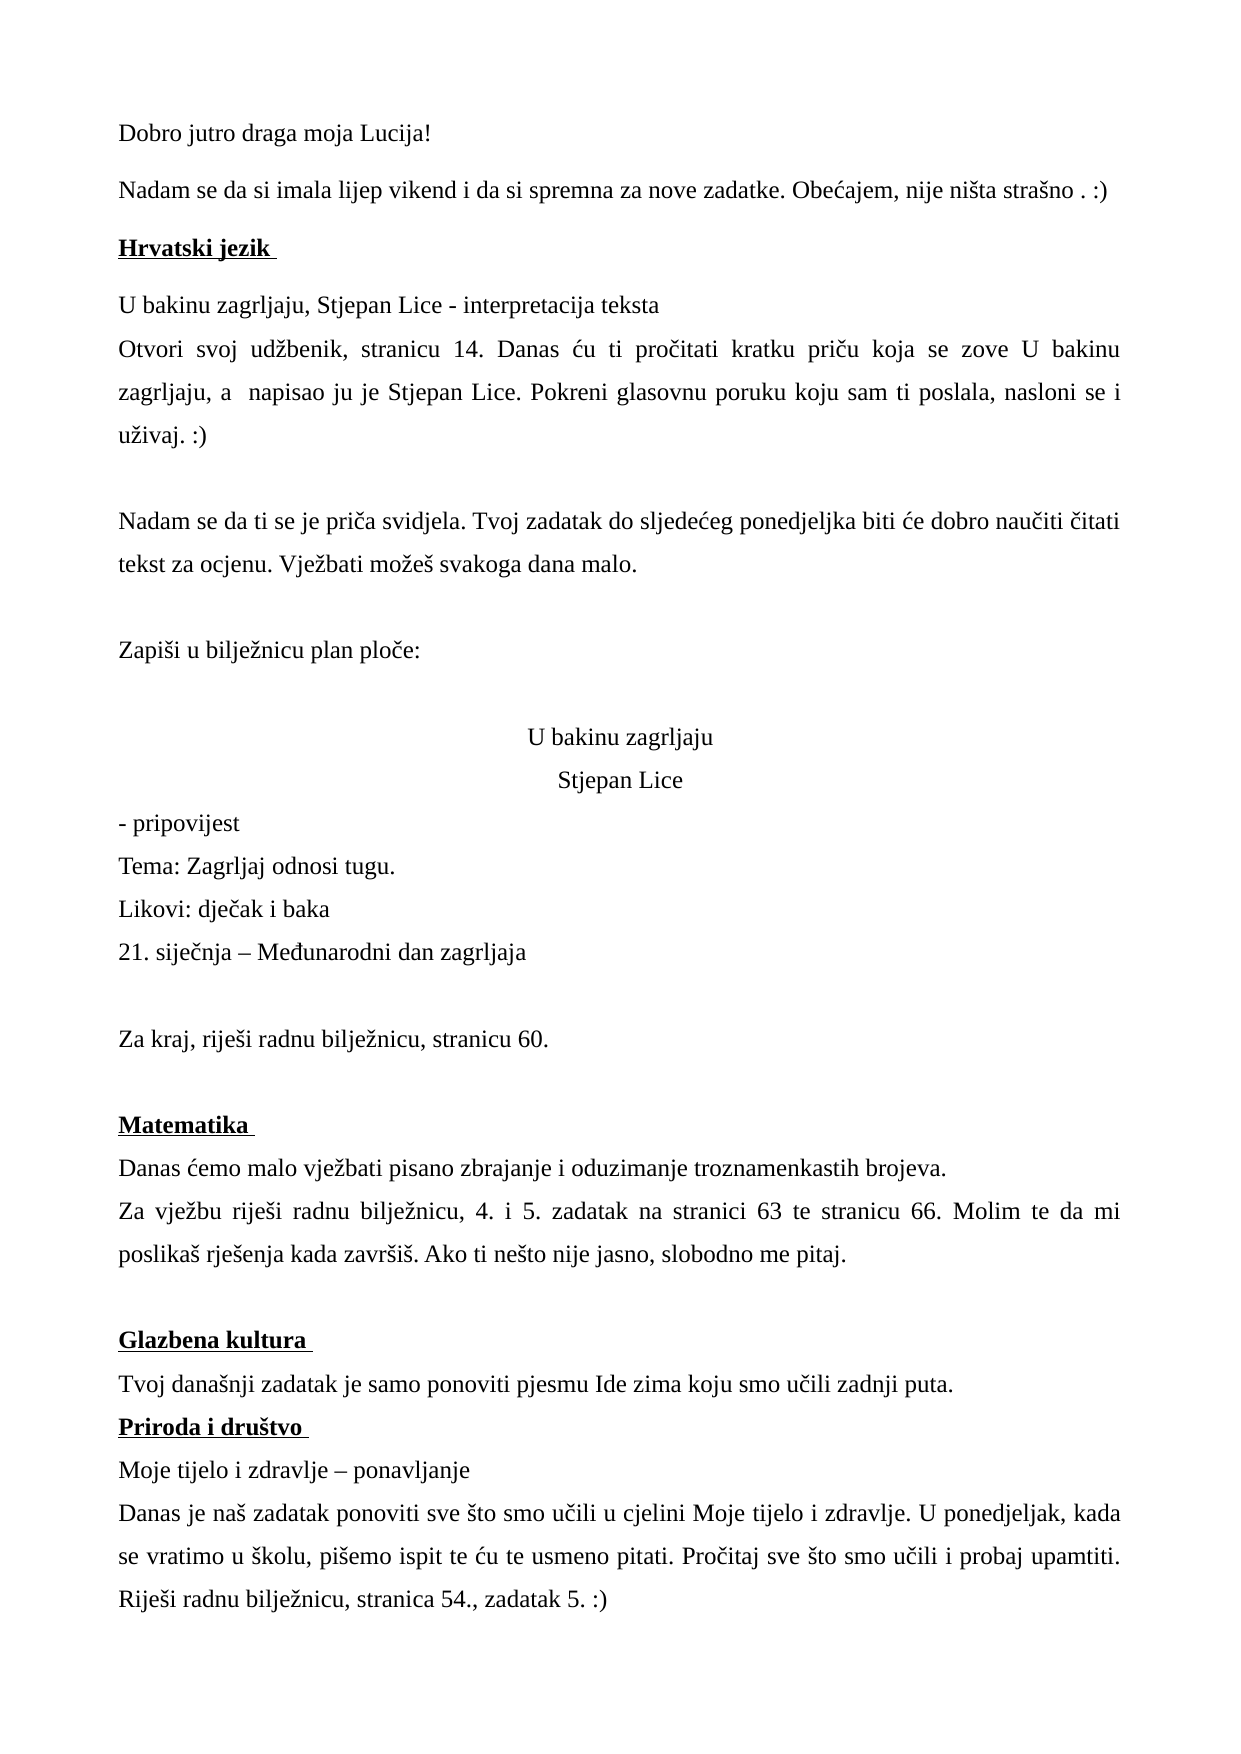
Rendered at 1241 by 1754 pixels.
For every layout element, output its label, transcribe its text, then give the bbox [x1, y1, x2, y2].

text Matematika [118, 1110, 1122, 1139]
text Dobro jutro draga moja Lucija! [118, 118, 1122, 147]
text Tvoj današnji zadatak je samo ponoviti pjesmu Ide zima koju smo učili zadnji puta. [118, 1369, 1122, 1397]
text Tema: Zagrljaj odnosi tugu. [118, 851, 1122, 880]
text Hrvatski jezik [118, 233, 1122, 262]
text Glazbena kultura [118, 1326, 1122, 1354]
text Likovi: dječak i baka [118, 894, 1122, 923]
text Danas je naš zadatak ponoviti sve što smo učili u cjelini Moje tijelo i zdravlje. U ponedjeljak, kada se vratimo u školu, pišemo ispit te ću te usmeno pitati. Pročitaj sve što smo učili i probaj upamtiti. Riješi radnu bilježnicu, stranica 54., zadatak 5. :) [118, 1498, 1122, 1613]
text Stjepan Lice [118, 765, 1122, 794]
text Za vježbu riješi radnu bilježnicu, 4. i 5. zadatak na stranici 63 te stranicu 66. Molim te da mi poslikaš rješenja kada završiš. Ako ti nešto nije jasno, slobodno me pitaj. [118, 1196, 1122, 1268]
text Moje tijelo i zdravlje – ponavljanje [118, 1455, 1122, 1484]
text Nadam se da ti se je priča svidjela. Tvoj zadatak do sljedećeg ponedjeljka biti će dobro naučiti čitati tekst za ocjenu. Vježbati možeš svakoga dana malo. [118, 506, 1122, 578]
text Priroda i društvo [118, 1412, 1122, 1441]
text Danas ćemo malo vježbati pisano zbrajanje i oduzimanje troznamenkastih brojeva. [118, 1153, 1122, 1182]
text Zapiši u bilježnicu plan ploče: [118, 636, 1122, 664]
text U bakinu zagrljaju, Stjepan Lice - interpretacija teksta [118, 291, 1122, 319]
text Otvori svoj udžbenik, stranicu 14. Danas ću ti pročitati kratku priču koja se zove U bakinu zagrljaju, a napisao ju je Stjepan Lice. Pokreni glasovnu poruku koju sam ti poslala, nasloni se i uživaj. :) [118, 334, 1122, 449]
text U bakinu zagrljaju [118, 722, 1122, 751]
text - pripovijest [118, 808, 1122, 837]
text 21. siječnja – Međunarodni dan zagrljaja [118, 937, 1122, 966]
text Nadam se da si imala lijep vikend i da si spremna za nove zadatke. Obećajem, nije ništa strašno . :) [118, 176, 1122, 204]
text Za kraj, riješi radnu bilježnicu, stranicu 60. [118, 1024, 1122, 1052]
